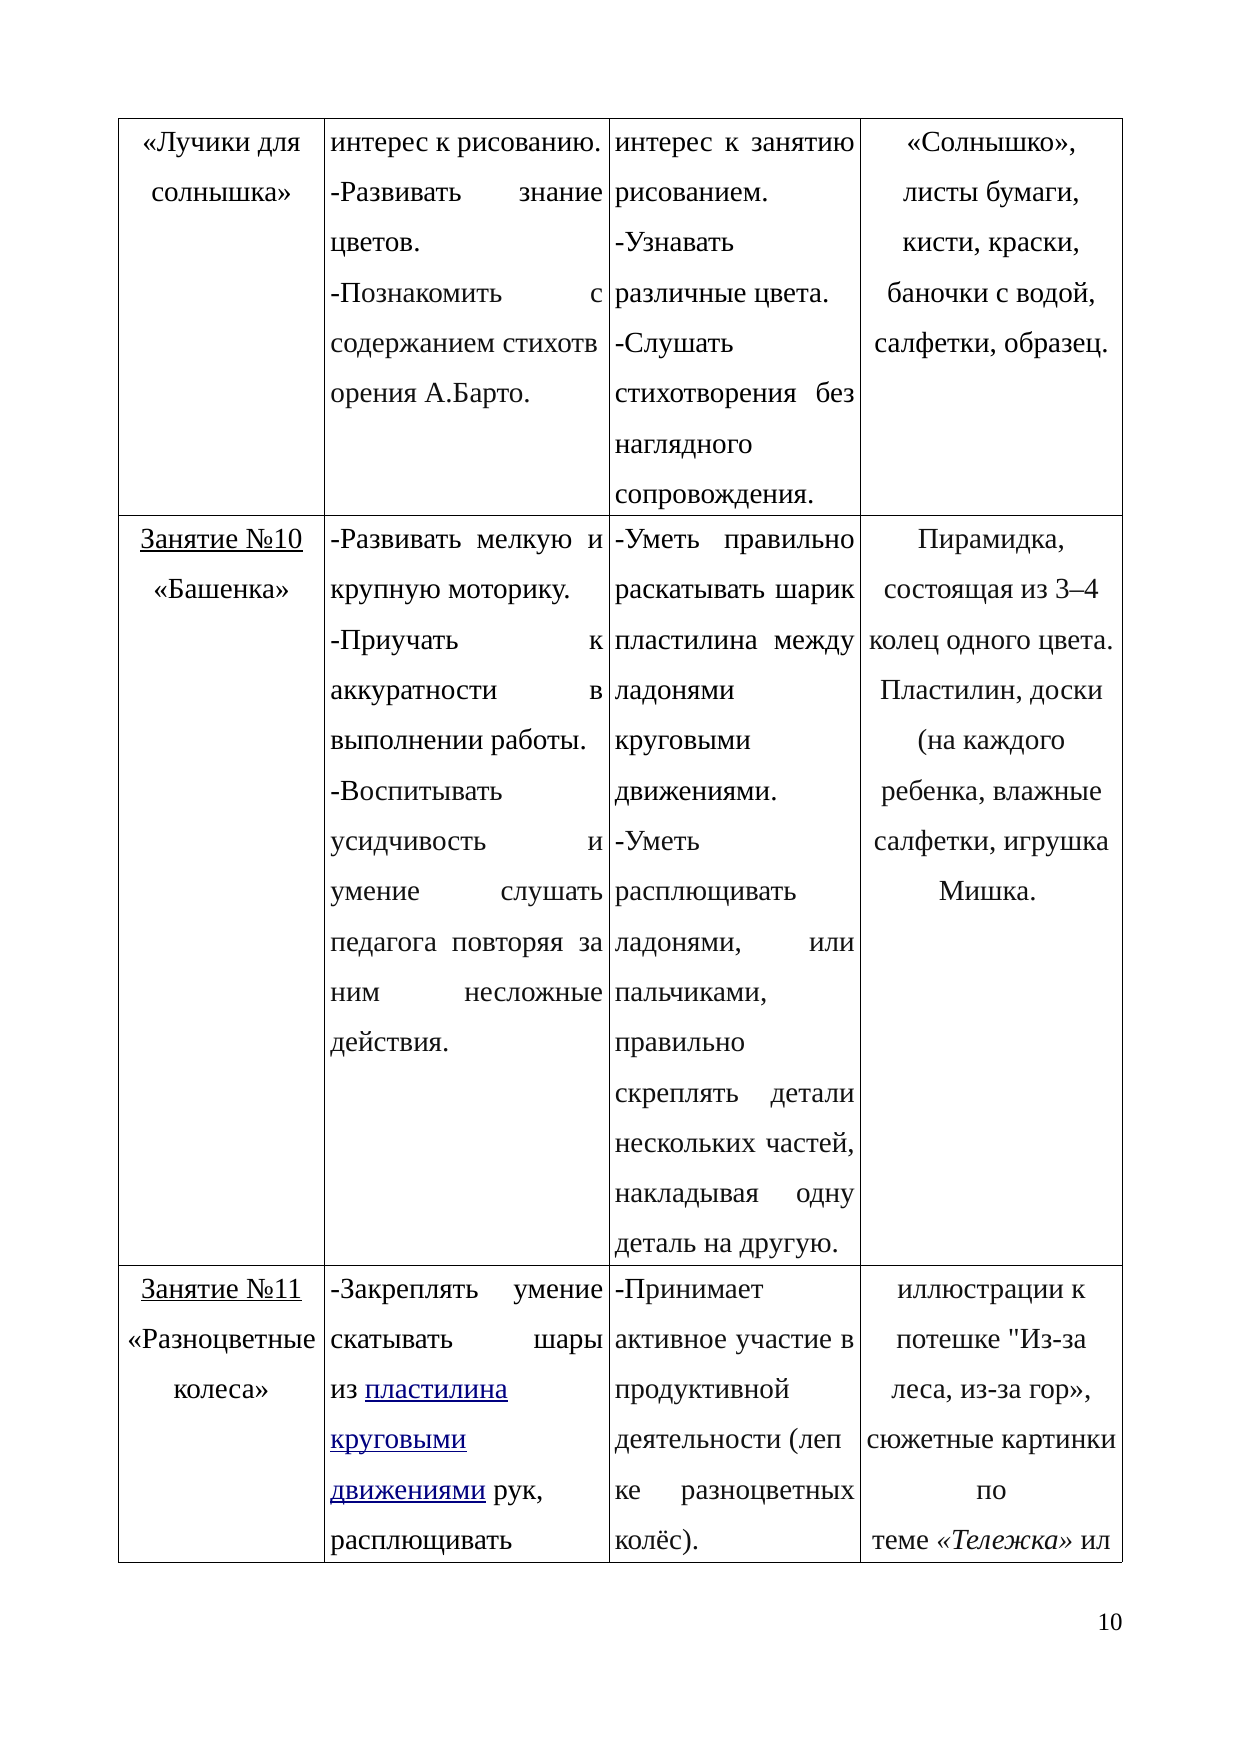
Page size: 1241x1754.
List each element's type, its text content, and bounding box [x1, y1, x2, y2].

table_cell Занятие №11 «Разноцветные колеса» [119, 1266, 324, 1562]
table_cell «Лучики для солнышка» [119, 119, 324, 515]
table_cell -Уметь правильно раскатывать шарик пластилина между ладонями круговыми движениями. -Уметь расплющивать ладонями, или пальчиками, правильно скреплять детали нескольких частей, накладывая одну деталь на другую. [610, 516, 860, 1265]
table_cell -Закреплять умение скатывать шары из пластилина круговыми движениями рук, расплющивать [325, 1266, 609, 1562]
table_cell интерес к рисованию. -Развивать знание цветов. -Познакомить с содержанием стихотворения А.Барто. [325, 119, 609, 515]
table_cell -Принимает активное участие в продуктивной деятельности (лепке разноцветных колёс). [610, 1266, 860, 1562]
table_cell иллюстрации к потешке "Из-за леса, из-за гор», сюжетные картинки по теме «Тележка» ил [861, 1266, 1122, 1562]
table_cell -Развивать мелкую и крупную моторику. -Приучать к аккуратности в выполнении работы. -Воспитывать усидчивость и умение слушать педагога повторяя за ним несложные действия. [325, 516, 609, 1265]
table_cell интерес к занятию рисованием. -Узнавать различные цвета. -Слушать стихотворения без наглядного сопровождения. [610, 119, 860, 515]
table_cell Занятие №10 «Башенка» [119, 516, 324, 1265]
table_cell «Солнышко», листы бумаги, кисти, краски, баночки с водой, салфетки, образец. [861, 119, 1122, 515]
table_cell Пирамидка, состоящая из 3–4 колец одного цвета. Пластилин, доски (на каждого ребенка, влажные салфетки, игрушка Мишка. [861, 516, 1122, 1265]
